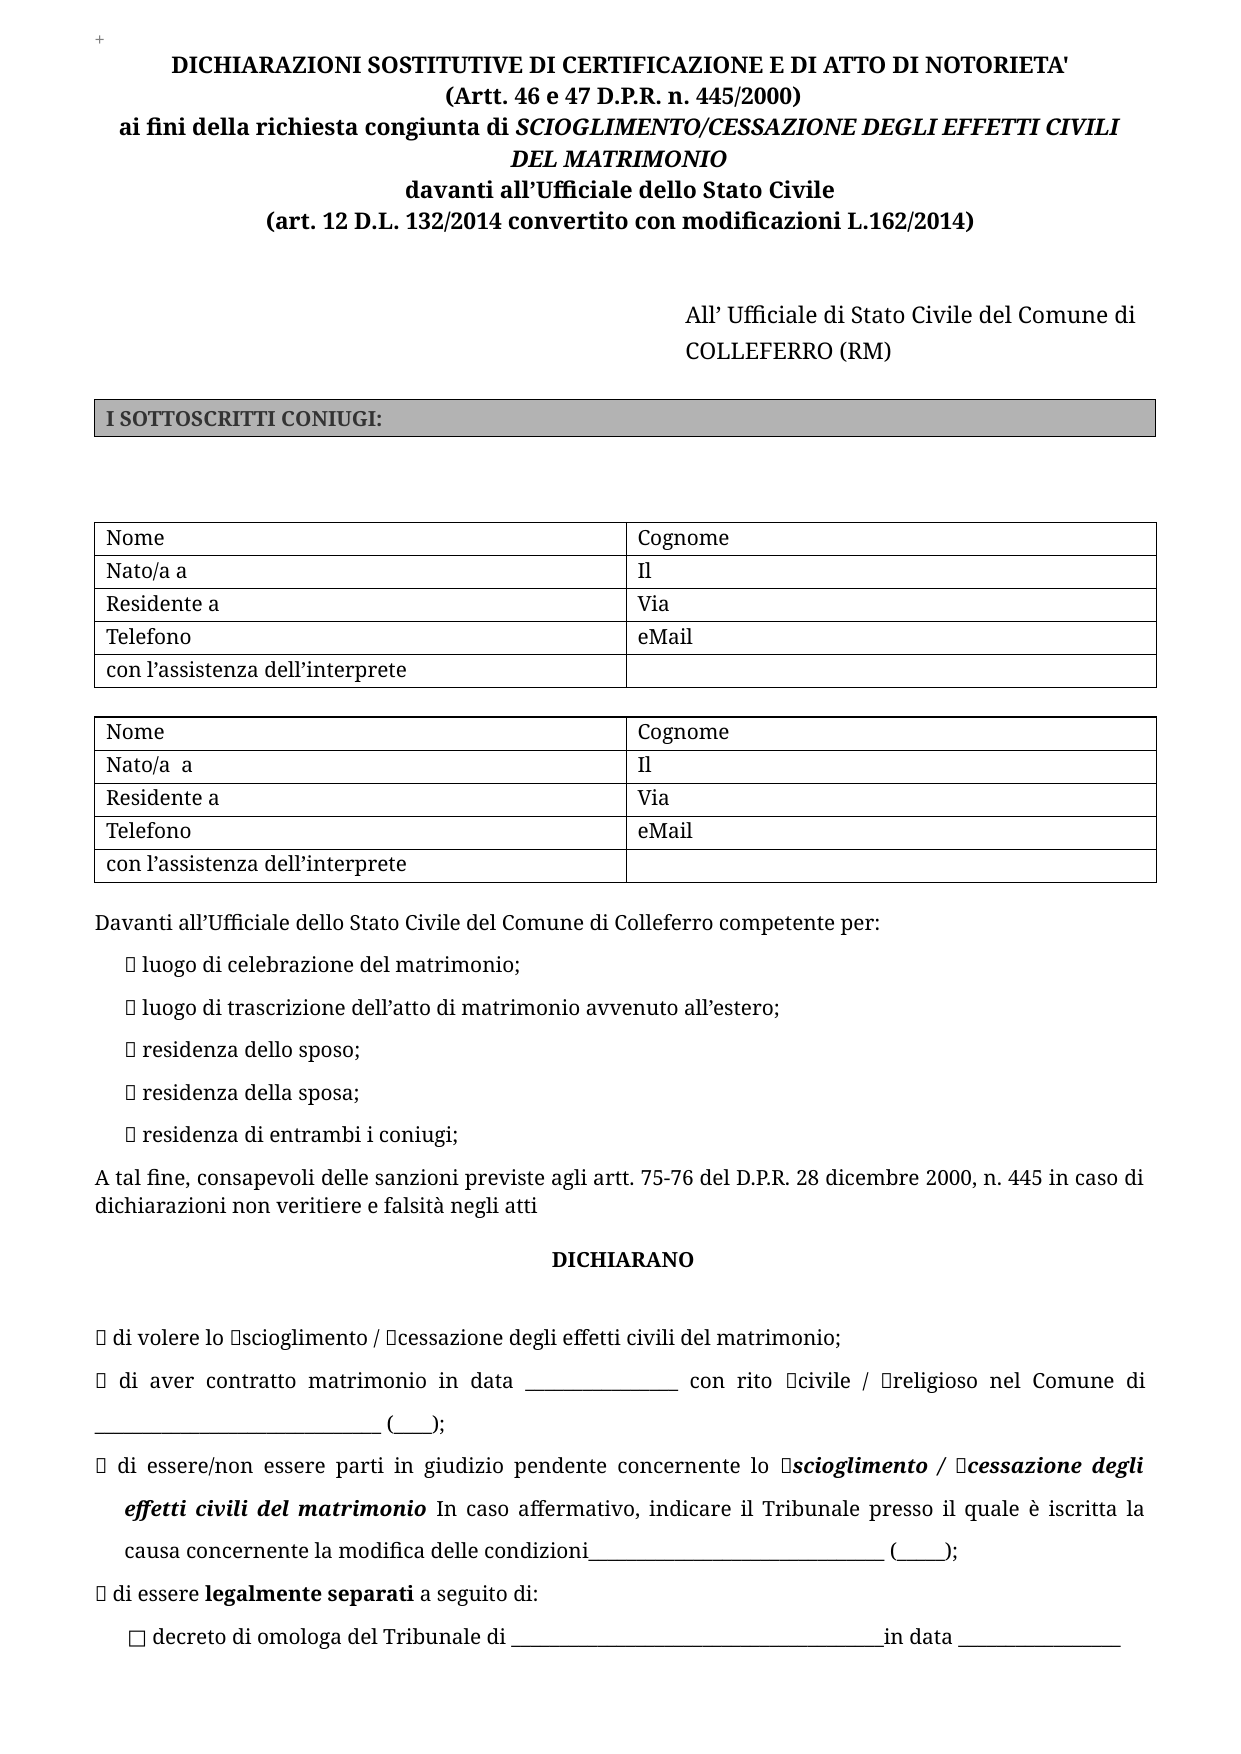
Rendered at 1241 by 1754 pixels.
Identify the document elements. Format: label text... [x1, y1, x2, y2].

table_cell Residente a [95, 589, 626, 621]
text  di volere lo scioglimento / cessazione degli effetti civili del matrimonio; [94, 1323, 1146, 1352]
table_header Nome [95, 523, 626, 555]
table_cell Nato/a a [95, 556, 626, 588]
text ai fini della richiesta congiunta di SCIOGLIMENTO/CESSAZIONE DEGLI EFFETTI CIVILI DEL MATRIMONIO [94, 111, 1146, 174]
table_header I SOTTOSCRITTI CONIUGI: [95, 400, 1155, 436]
text + [94, 29, 1146, 49]
text  luogo di trascrizione dell’atto di matrimonio avvenuto all’estero; [124, 993, 1146, 1021]
text All’ Ufficiale di Stato Civile del Comune di COLLEFERRO (RM) [685, 299, 1146, 366]
table_cell Nato/a a [95, 751, 626, 782]
table_cell [627, 655, 1156, 687]
text  luogo di celebrazione del matrimonio; [124, 950, 1146, 979]
table_cell Residente a [95, 784, 626, 816]
text  residenza della sposa; [124, 1078, 1146, 1106]
text  di essere/non essere parti in giudizio pendente concernente lo scioglimento / cessazione degli effetti civili del matrimonio In caso affermativo, indicare il Tribunale presso il quale è iscritta la causa concernente la modifica delle condizioni_______________________________ (_____); [94, 1451, 1146, 1565]
text  residenza di entrambi i coniugi; [124, 1121, 1146, 1149]
table_cell Via [627, 784, 1156, 816]
table_header Cognome [627, 523, 1156, 555]
text  di aver contratto matrimonio in data ________________ con rito civile / religioso nel Comune di ______________________________ (____); [94, 1366, 1146, 1437]
table_cell con l’assistenza dell’interprete [95, 850, 626, 882]
text davanti all’Ufficiale dello Stato Civile [94, 174, 1146, 205]
text Davanti all’Ufficiale dello Stato Civile del Comune di Colleferro competente per: [94, 908, 1146, 936]
text (Artt. 46 e 47 D.P.R. n. 445/2000) [94, 80, 1146, 111]
text □ decreto di omologa del Tribunale di _______________________________________in data _________________ [94, 1622, 1146, 1650]
table_cell con l’assistenza dell’interprete [95, 655, 626, 687]
table_header Cognome [627, 718, 1156, 749]
table_cell Telefono [95, 622, 626, 654]
table_cell [627, 850, 1156, 882]
table_header Nome [95, 718, 626, 749]
text  di essere legalmente separati a seguito di: [94, 1579, 1146, 1608]
table_cell eMail [627, 817, 1156, 848]
table_cell Via [627, 589, 1156, 621]
table_cell Telefono [95, 817, 626, 848]
text A tal fine, consapevoli delle sanzioni previste agli artt. 75-76 del D.P.R. 28 dicembre 2000, n. 445 in caso di dichiarazioni non veritiere e falsità negli atti [94, 1163, 1146, 1220]
text  residenza dello sposo; [124, 1035, 1146, 1064]
table_cell eMail [627, 622, 1156, 654]
text DICHIARAZIONI SOSTITUTIVE DI CERTIFICAZIONE E DI ATTO DI NOTORIETA' [94, 49, 1146, 80]
table_cell Il [627, 751, 1156, 782]
table_cell Il [627, 556, 1156, 588]
text (art. 12 D.L. 132/2014 convertito con modificazioni L.162/2014) [94, 205, 1146, 236]
text DICHIARANO [94, 1245, 1146, 1273]
